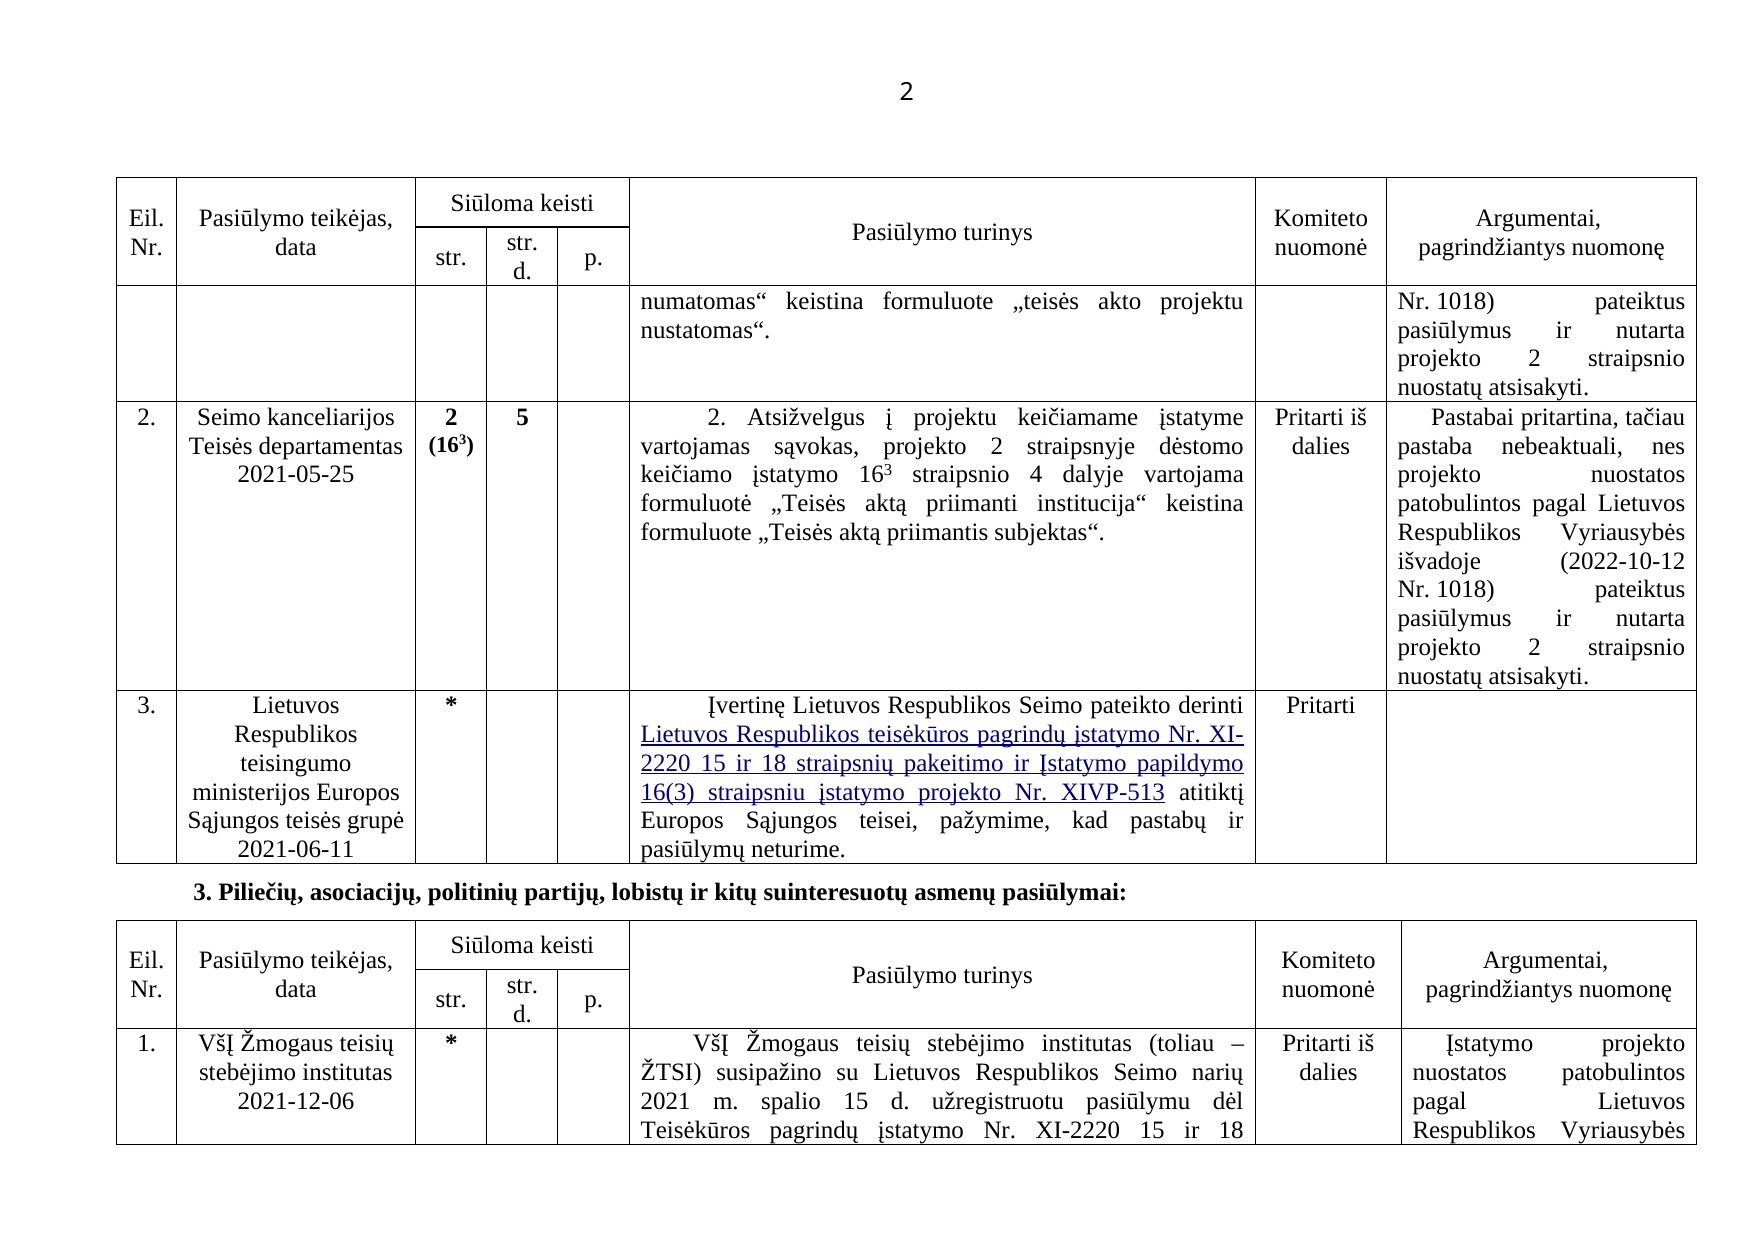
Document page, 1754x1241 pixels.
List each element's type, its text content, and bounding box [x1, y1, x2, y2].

table_cell p. [558, 228, 629, 285]
table_cell * [416, 691, 486, 863]
table_cell str. [416, 228, 486, 285]
table_cell numatomas“ keistina formuluote „teisės akto projektu nustatomas“. [630, 286, 1255, 401]
table_header Pasiūlymo turinys [630, 178, 1255, 285]
table_cell [1256, 286, 1386, 401]
table_cell [487, 286, 557, 401]
table_header Pasiūlymo teikėjas, data [177, 921, 415, 1027]
table_header Siūloma keisti [416, 178, 629, 226]
table_cell Pritarti [1256, 691, 1386, 863]
table_cell Pastabai pritartina, tačiau pastaba nebeaktuali, nes projekto nuostatos patobulintos pagal Lietuvos Respublikos Vyriausybės išvadoje (2022-10-12 Nr. 1018) pateiktus pasiūlymus ir nutarta projekto 2 straipsnio nuostatų atsisakyti. [1387, 402, 1696, 689]
table_header Pasiūlymo teikėjas, data [177, 178, 415, 285]
table_header Argumentai, pagrindžiantys nuomonę [1387, 178, 1696, 285]
table_cell Įvertinę Lietuvos Respublikos Seimo pateikto derinti Lietuvos Respublikos teisėkūros pagrindų įstatymo Nr. XI-2220 15 ir 18 straipsnių pakeitimo ir Įstatymo papildymo 16(3) straipsniu įstatymo projekto Nr. XIVP-513 atitiktį Europos Sąjungos teisei, pažymime, kad pastabų ir pasiūlymų neturime. [630, 691, 1255, 863]
table_cell Nr. 1018) pateiktus pasiūlymus ir nutarta projekto 2 straipsnio nuostatų atsisakyti. [1387, 286, 1696, 401]
table_cell VšĮ Žmogaus teisių stebėjimo institutas 2021-12-06 [177, 1029, 415, 1143]
table_cell str. d. [487, 228, 557, 285]
table_cell str. d. [487, 970, 557, 1027]
table_cell [1387, 691, 1696, 863]
table_cell [117, 286, 176, 401]
table_cell 3. [117, 691, 176, 863]
table_cell [487, 691, 557, 863]
table_header Pasiūlymo turinys [630, 921, 1255, 1027]
table_cell [487, 1029, 557, 1143]
table_cell [416, 286, 486, 401]
table_header Siūloma keisti [416, 921, 629, 969]
table_cell Lietuvos Respublikos teisingumo ministerijos Europos Sąjungos teisės grupė 2021-06-11 [177, 691, 415, 863]
subtitle 3. Piliečių, asociacijų, politinių partijų, lobistų ir kitų suinteresuotų asmenų pasiūlymai: [118, 877, 1695, 905]
table_cell [558, 402, 629, 689]
table_cell Seimo kanceliarijos Teisės departamentas 2021-05-25 [177, 402, 415, 689]
table_cell [177, 286, 415, 401]
table_cell Įstatymo projekto nuostatos patobulintos pagal Lietuvos Respublikos Vyriausybės [1402, 1029, 1696, 1143]
table_cell VšĮ Žmogaus teisių stebėjimo institutas (toliau – ŽTSI) susipažino su Lietuvos Respublikos Seimo narių 2021 m. spalio 15 d. užregistruotu pasiūlymu dėl Teisėkūros pagrindų įstatymo Nr. XI-2220 15 ir 18 [630, 1029, 1255, 1143]
table_cell 5 [487, 402, 557, 689]
table_cell p. [558, 970, 629, 1027]
table_cell 1. [117, 1029, 176, 1143]
table_cell 2. Atsižvelgus į projektu keičiamame įstatyme vartojamas sąvokas, projekto 2 straipsnyje dėstomo keičiamo įstatymo 163 straipsnio 4 dalyje vartojama formuluotė „Teisės aktą priimanti institucija“ keistina formuluote „Teisės aktą priimantis subjektas“. [630, 402, 1255, 689]
table_cell Pritarti iš dalies [1256, 402, 1386, 689]
table_cell [558, 1029, 629, 1143]
table_cell str. [416, 970, 486, 1027]
table_cell Pritarti iš dalies [1256, 1029, 1401, 1143]
table_header Eil. Nr. [117, 921, 176, 1027]
table_header Komiteto nuomonė [1256, 921, 1401, 1027]
table_header Eil. Nr. [117, 178, 176, 285]
table_cell [558, 286, 629, 401]
table_cell 2 (163) [416, 402, 486, 689]
table_header Argumentai, pagrindžiantys nuomonę [1402, 921, 1696, 1027]
table_cell * [416, 1029, 486, 1143]
table_cell [558, 691, 629, 863]
table_cell 2. [117, 402, 176, 689]
table_header Komiteto nuomonė [1256, 178, 1386, 285]
